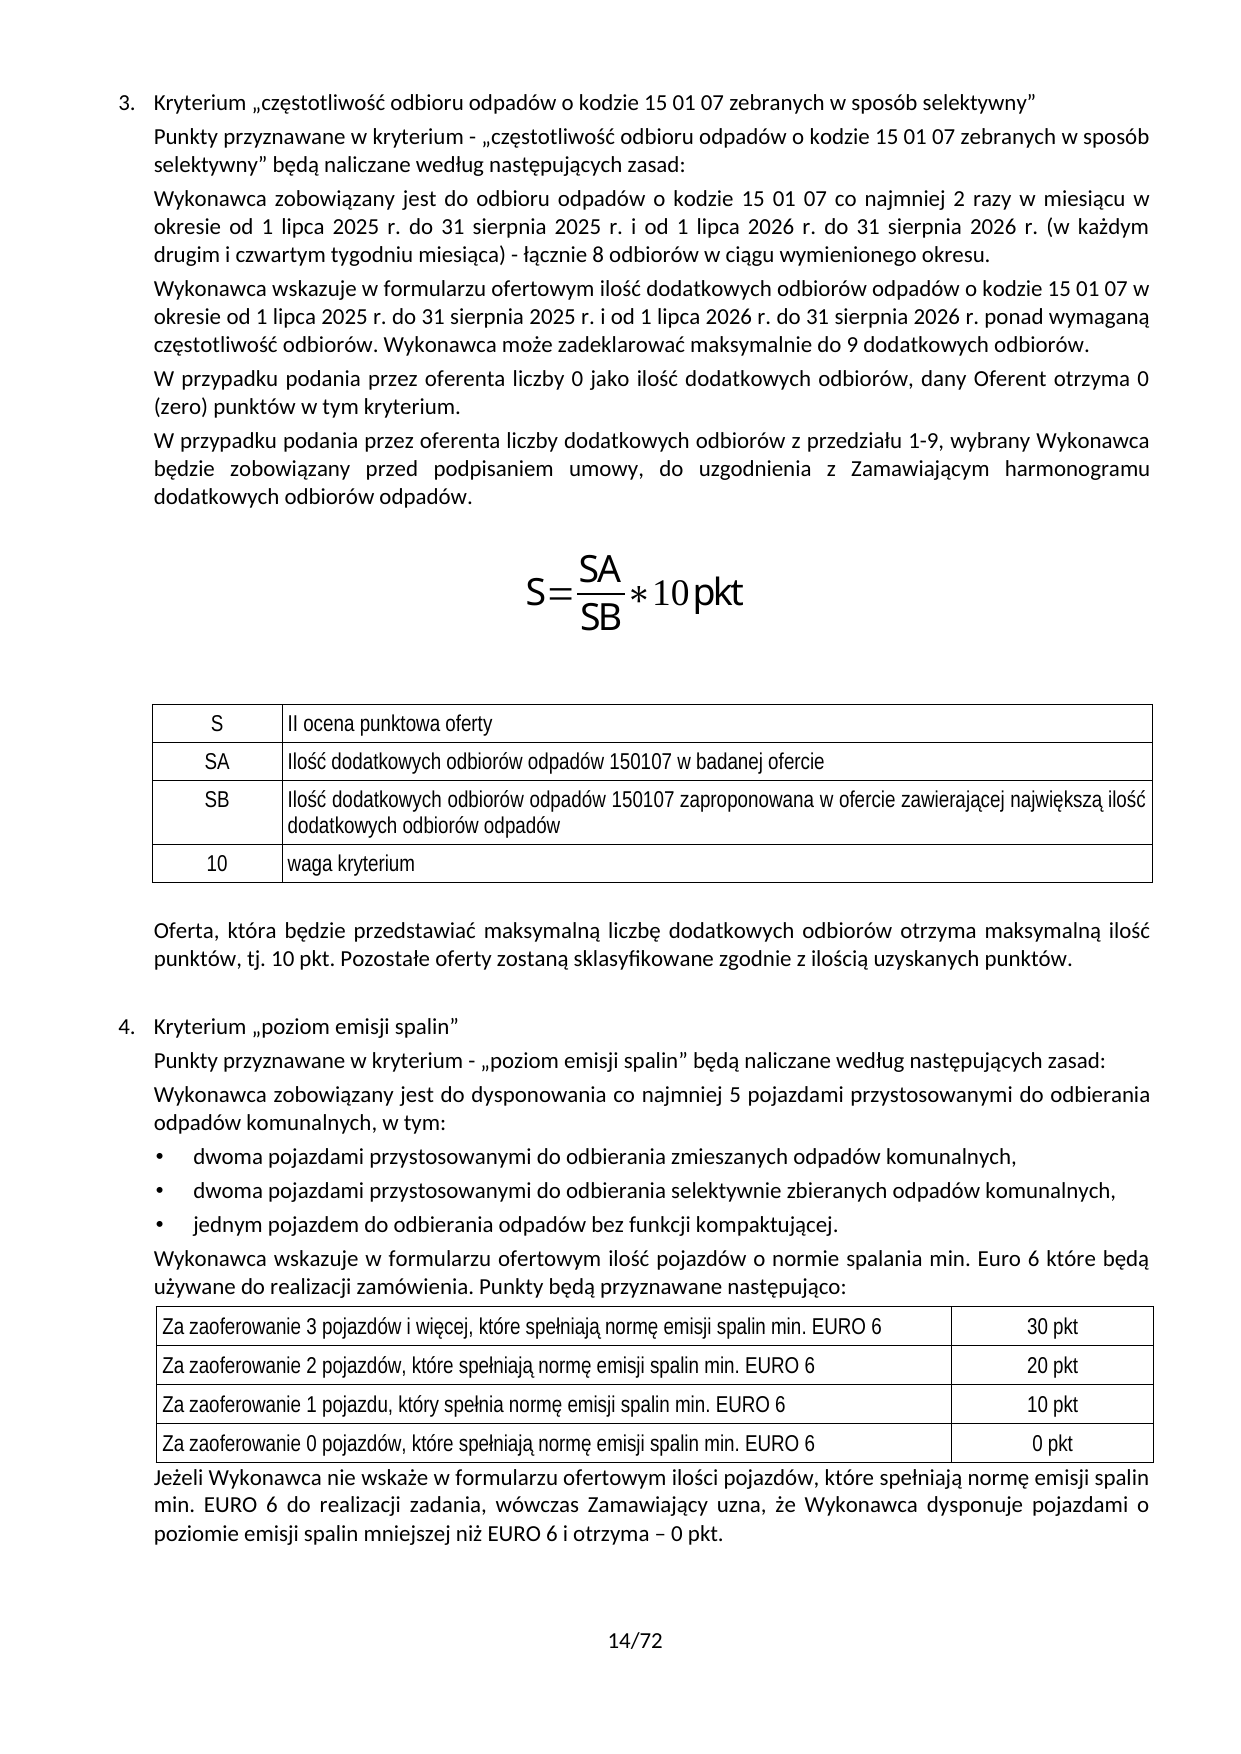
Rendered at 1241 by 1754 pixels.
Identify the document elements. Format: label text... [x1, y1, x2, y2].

list dwoma pojazdami przystosowanymi do odbierania selektywnie zbieranych odpadów komunalnych, [156, 1176, 1152, 1204]
table_cell 20 pkt [952, 1346, 1153, 1384]
table_cell SA [153, 743, 282, 780]
list Wykonawca zobowiązany jest do odbioru odpadów o kodzie 15 01 07 co najmniej 2 razy w miesiącu w okresie od 1 lipca 2025 r. do 31 sierpnia 2025 r. i od 1 lipca 2026 r. do 31 sierpnia 2026 r. (w każdym drugim i czwartym tygodniu miesiąca) - łącznie 8 odbiorów w ciągu wymienionego okresu. [118, 184, 1152, 268]
table_header S [153, 705, 282, 742]
list dwoma pojazdami przystosowanymi do odbierania zmieszanych odpadów komunalnych, [156, 1142, 1152, 1170]
table_cell waga kryterium [283, 845, 1152, 882]
list Wykonawca wskazuje w formularzu ofertowym ilość pojazdów o normie spalania min. Euro 6 które będą używane do realizacji zamówienia. Punkty będą przyznawane następująco: [118, 1244, 1152, 1300]
list Kryterium „poziom emisji spalin” [118, 1012, 1152, 1040]
list Kryterium „częstotliwość odbioru odpadów o kodzie 15 01 07 zebranych w sposób selektywny” [118, 88, 1152, 117]
list W przypadku podania przez oferenta liczby dodatkowych odbiorów z przedziału 1-9, wybrany Wykonawca będzie zobowiązany przed podpisaniem umowy, do uzgodnienia z Zamawiającym harmonogramu dodatkowych odbiorów odpadów. [118, 426, 1152, 511]
list Jeżeli Wykonawca nie wskaże w formularzu ofertowym ilości pojazdów, które spełniają normę emisji spalin min. EURO 6 do realizacji zadania, wówczas Zamawiający uzna, że Wykonawca dysponuje pojazdami o poziomie emisji spalin mniejszej niż EURO 6 i otrzyma – 0 pkt. [118, 1463, 1152, 1547]
table_cell 10 pkt [952, 1385, 1153, 1423]
table_cell Za zaoferowanie 2 pojazdów, które spełniają normę emisji spalin min. EURO 6 [157, 1346, 951, 1384]
list Punkty przyznawane w kryterium - „poziom emisji spalin” będą naliczane według następujących zasad: [118, 1046, 1152, 1074]
table_cell 0 pkt [952, 1424, 1153, 1462]
table_header 30 pkt [952, 1307, 1153, 1345]
list Wykonawca wskazuje w formularzu ofertowym ilość dodatkowych odbiorów odpadów o kodzie 15 01 07 w okresie od 1 lipca 2025 r. do 31 sierpnia 2025 r. i od 1 lipca 2026 r. do 31 sierpnia 2026 r. ponad wymaganą częstotliwość odbiorów. Wykonawca może zadeklarować maksymalnie do 9 dodatkowych odbiorów. [118, 274, 1152, 358]
list jednym pojazdem do odbierania odpadów bez funkcji kompaktującej. [156, 1210, 1152, 1238]
list Punkty przyznawane w kryterium - „częstotliwość odbioru odpadów o kodzie 15 01 07 zebranych w sposób selektywny” będą naliczane według następujących zasad: [118, 122, 1152, 178]
table_header II ocena punktowa oferty [283, 705, 1152, 742]
list W przypadku podania przez oferenta liczby 0 jako ilość dodatkowych odbiorów, dany Oferent otrzyma 0 (zero) punktów w tym kryterium. [118, 364, 1152, 421]
table_cell 10 [153, 845, 282, 882]
table_cell Ilość dodatkowych odbiorów odpadów 150107 w badanej ofercie [283, 743, 1152, 780]
list Oferta, która będzie przedstawiać maksymalną liczbę dodatkowych odbiorów otrzyma maksymalną ilość punktów, tj. 10 pkt. Pozostałe oferty zostaną sklasyfikowane zgodnie z ilością uzyskanych punktów. [118, 916, 1152, 972]
list Wykonawca zobowiązany jest do dysponowania co najmniej 5 pojazdami przystosowanymi do odbierania odpadów komunalnych, w tym: [118, 1080, 1152, 1136]
table_cell Za zaoferowanie 0 pojazdów, które spełniają normę emisji spalin min. EURO 6 [157, 1424, 951, 1462]
table_header Za zaoferowanie 3 pojazdów i więcej, które spełniają normę emisji spalin min. EURO 6 [157, 1307, 951, 1345]
table_cell Ilość dodatkowych odbiorów odpadów 150107 zaproponowana w ofercie zawierającej największą ilość dodatkowych odbiorów odpadów [283, 781, 1152, 844]
table_cell Za zaoferowanie 1 pojazdu, który spełnia normę emisji spalin min. EURO 6 [157, 1385, 951, 1423]
table_cell SB [153, 781, 282, 844]
